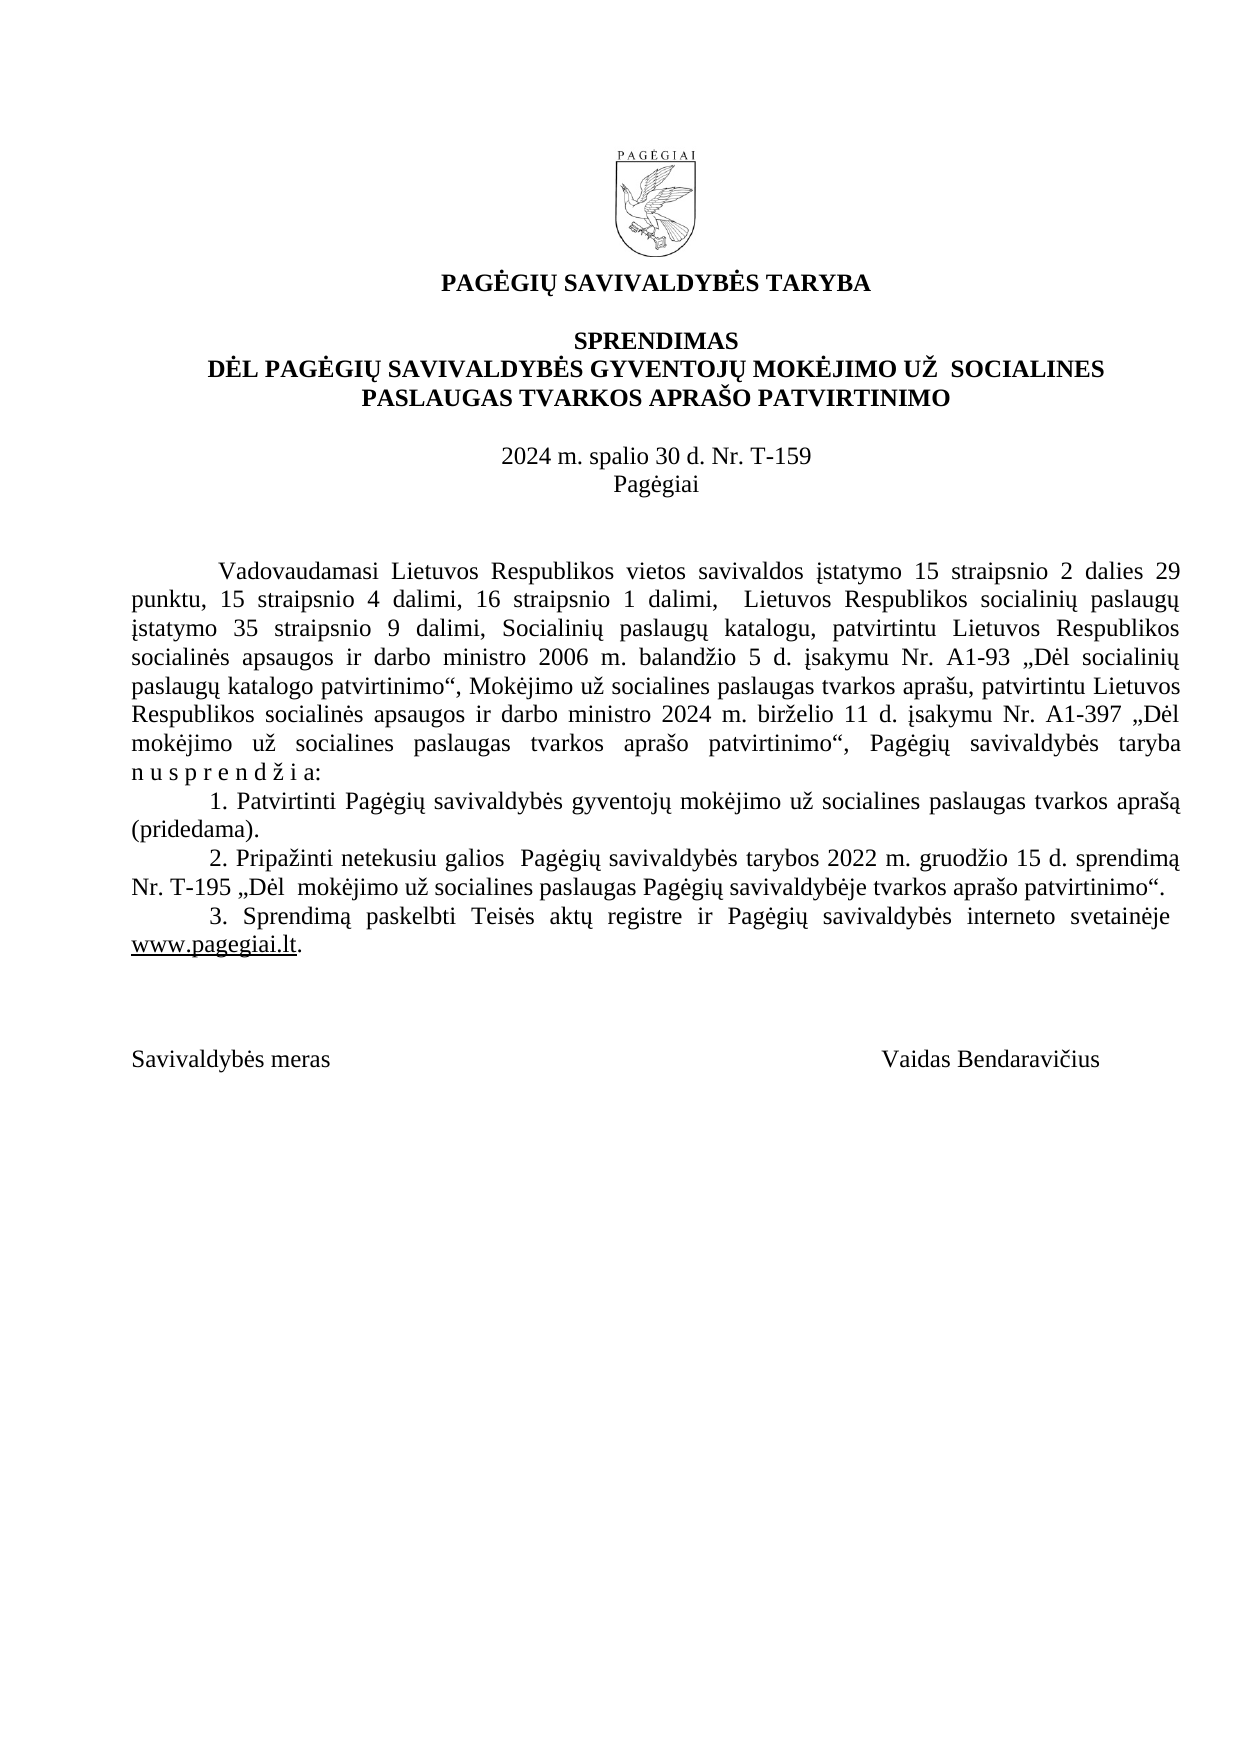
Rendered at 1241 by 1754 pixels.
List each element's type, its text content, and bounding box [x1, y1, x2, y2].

text 2024 m. spalio 30 d. Nr. T-159 [131, 441, 1181, 469]
text 3. Sprendimą paskelbti Teisės aktų registre ir Pagėgių savivaldybės interneto svetainėje www.pagegiai.lt. [131, 901, 1171, 958]
text sprendimas [131, 326, 1181, 354]
text Vadovaudamasi Lietuvos Respublikos vietos savivaldos įstatymo 15 straipsnio 2 dalies 29 punktu, 15 straipsnio 4 dalimi, 16 straipsnio 1 dalimi, Lietuvos Respublikos socialinių paslaugų įstatymo 35 straipsnio 9 dalimi, Socialinių paslaugų katalogu, patvirtintu Lietuvos Respublikos socialinės apsaugos ir darbo ministro 2006 m. balandžio 5 d. įsakymu Nr. A1-93 „Dėl socialinių paslaugų katalogo patvirtinimo“, Mokėjimo už socialines paslaugas tvarkos aprašu, patvirtintu Lietuvos Respublikos socialinės apsaugos ir darbo ministro 2024 m. birželio 11 d. įsakymu Nr. A1-397 „Dėl mokėjimo už socialines paslaugas tvarkos aprašo patvirtinimo“, Pagėgių savivaldybės taryba nusprendžia: [131, 556, 1181, 786]
text 1. Patvirtinti Pagėgių savivaldybės gyventojų mokėjimo už socialines paslaugas tvarkos aprašą (pridedama). [131, 786, 1181, 843]
text DĖL PAGĖGIŲ SAVIVALDYBĖS GYVENTOJŲ MOKĖJIMO UŽ socialines PASLAUGas tvarkos aprašo PATVIRTINIMO [131, 354, 1181, 412]
subtitle Pagėgių savivaldybės taryba [131, 268, 1181, 297]
text 2. Pripažinti netekusiu galios Pagėgių savivaldybės tarybos 2022 m. gruodžio 15 d. sprendimą Nr. T-195 „Dėl mokėjimo už socialines paslaugas Pagėgių savivaldybėje tvarkos aprašo patvirtinimo“. [131, 843, 1181, 901]
text Savivaldybės meras Vaidas Bendaravičius [131, 1044, 1181, 1073]
text Pagėgiai [131, 469, 1181, 498]
